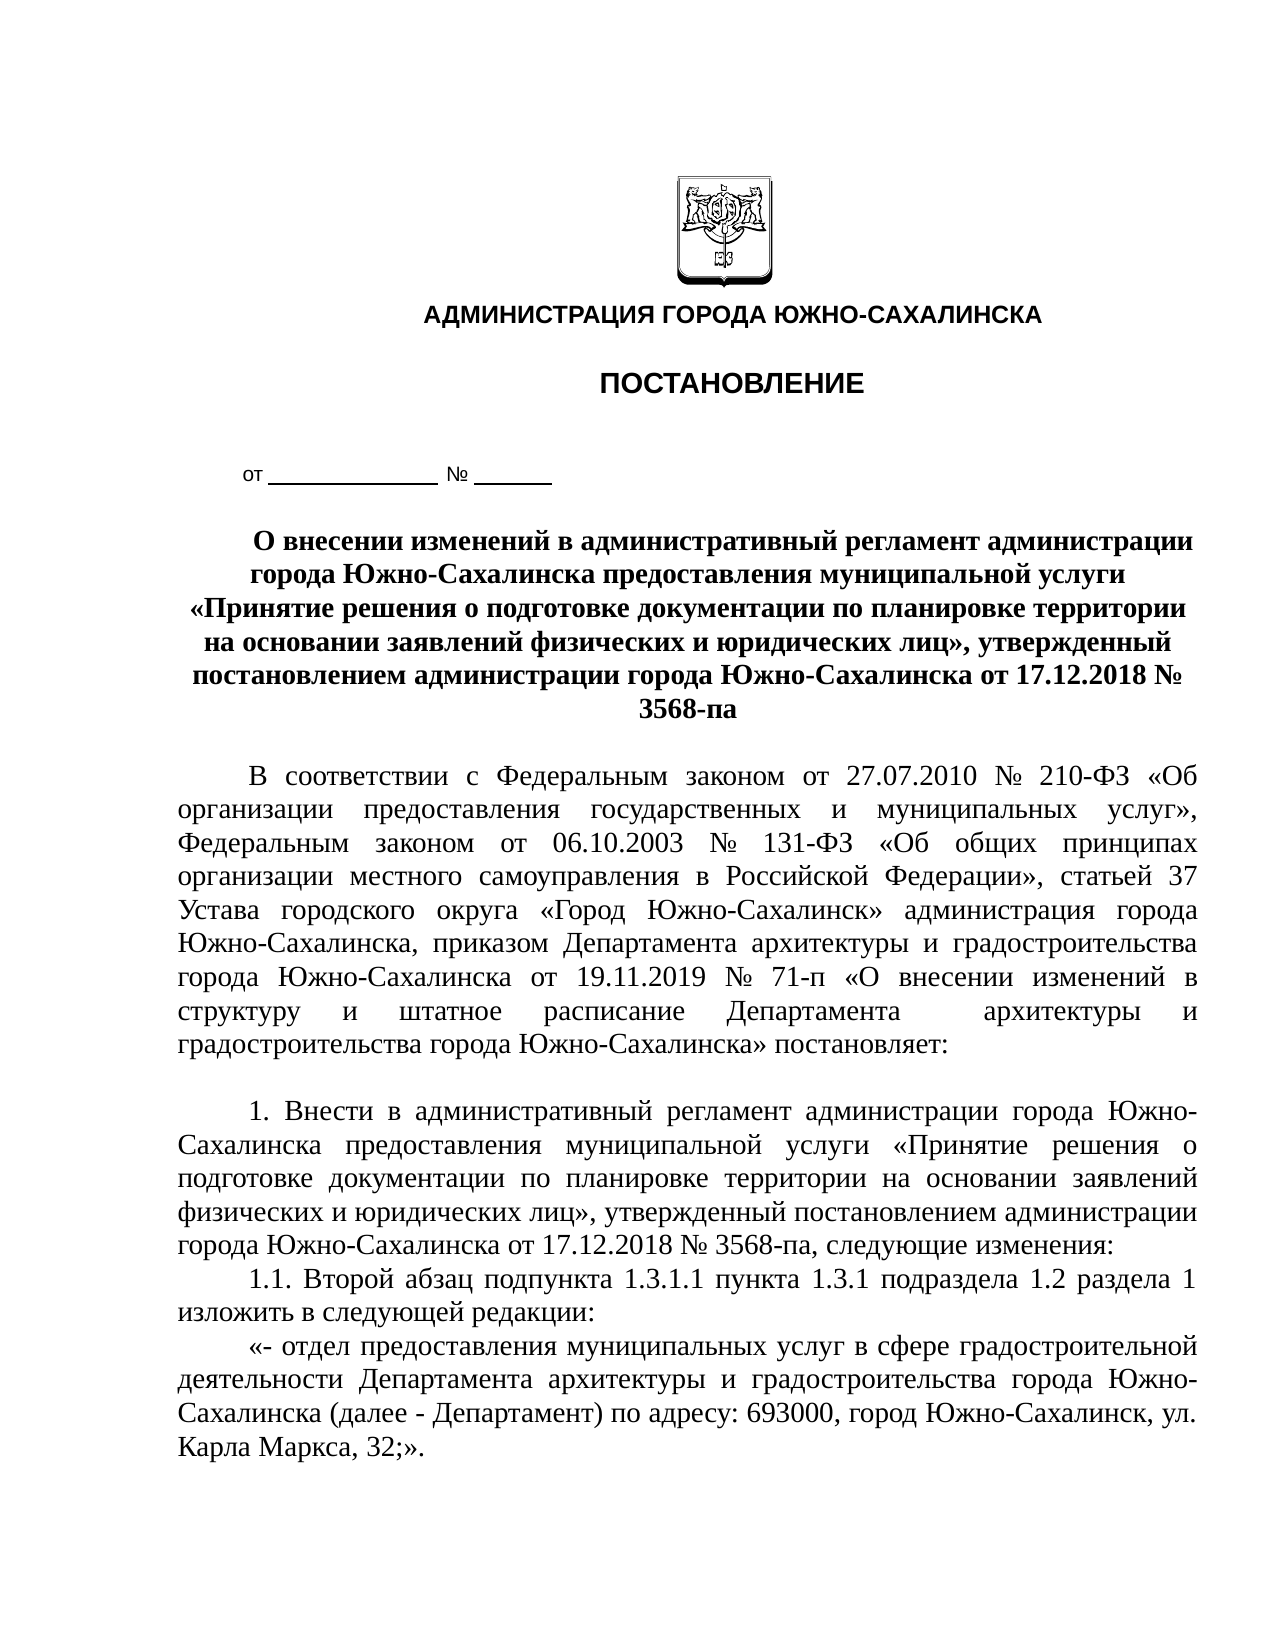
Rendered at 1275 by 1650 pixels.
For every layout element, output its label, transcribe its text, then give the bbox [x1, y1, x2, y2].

text 1.1. Второй абзац подпункта 1.3.1.1 пункта 1.3.1 подраздела 1.2 раздела 1 изложить в следующей редакции: [177, 1261, 1198, 1328]
text от № [177, 450, 1198, 490]
text АДМИНИСТРАЦИЯ ГОРОДА ЮЖНО-САХАЛИНСКА [177, 299, 1198, 329]
text 1. Внести в административный регламент администрации города Южно-Сахалинска предоставления муниципальной услуги «Принятие решения о подготовке документации по планировке территории на основании заявлений физических и юридических лиц», утвержденный постановлением администрации города Южно-Сахалинска от 17.12.2018 № 3568-па, следующие изменения: [177, 1093, 1198, 1261]
text О внесении изменений в административный регламент администрации города Южно-Сахалинска предоставления муниципальной услуги «Принятие решения о подготовке документации по планировке территории на основании заявлений физических и юридических лиц», утвержденный постановлением администрации города Южно-Сахалинска от 17.12.2018 № 3568-па [177, 523, 1198, 724]
text ПОСТАНОВЛЕНИЕ [177, 366, 1198, 400]
text «- отдел предоставления муниципальных услуг в сфере градостроительной деятельности Департамента архитектуры и градостроительства города Южно-Сахалинска (далее - Департамент) по адресу: 693000, город Южно-Сахалинск, ул. Карла Маркса, 32;». [177, 1328, 1198, 1462]
text В соответствии с Федеральным законом от 27.07.2010 № 210-ФЗ «Об организации предоставления государственных и муниципальных услуг», Федеральным законом от 06.10.2003 № 131-ФЗ «Об общих принципах организации местного самоуправления в Российской Федерации», статьей 37 Устава городского округа «Город Южно-Сахалинск» администрация города Южно-Сахалинска, приказом Департамента архитектуры и градостроительства города Южно-Сахалинска от 19.11.2019 № 71-п «О внесении изменений в структуру и штатное расписание Департамента архитектуры и градостроительства города Южно-Сахалинска» постановляет: [177, 758, 1198, 1060]
